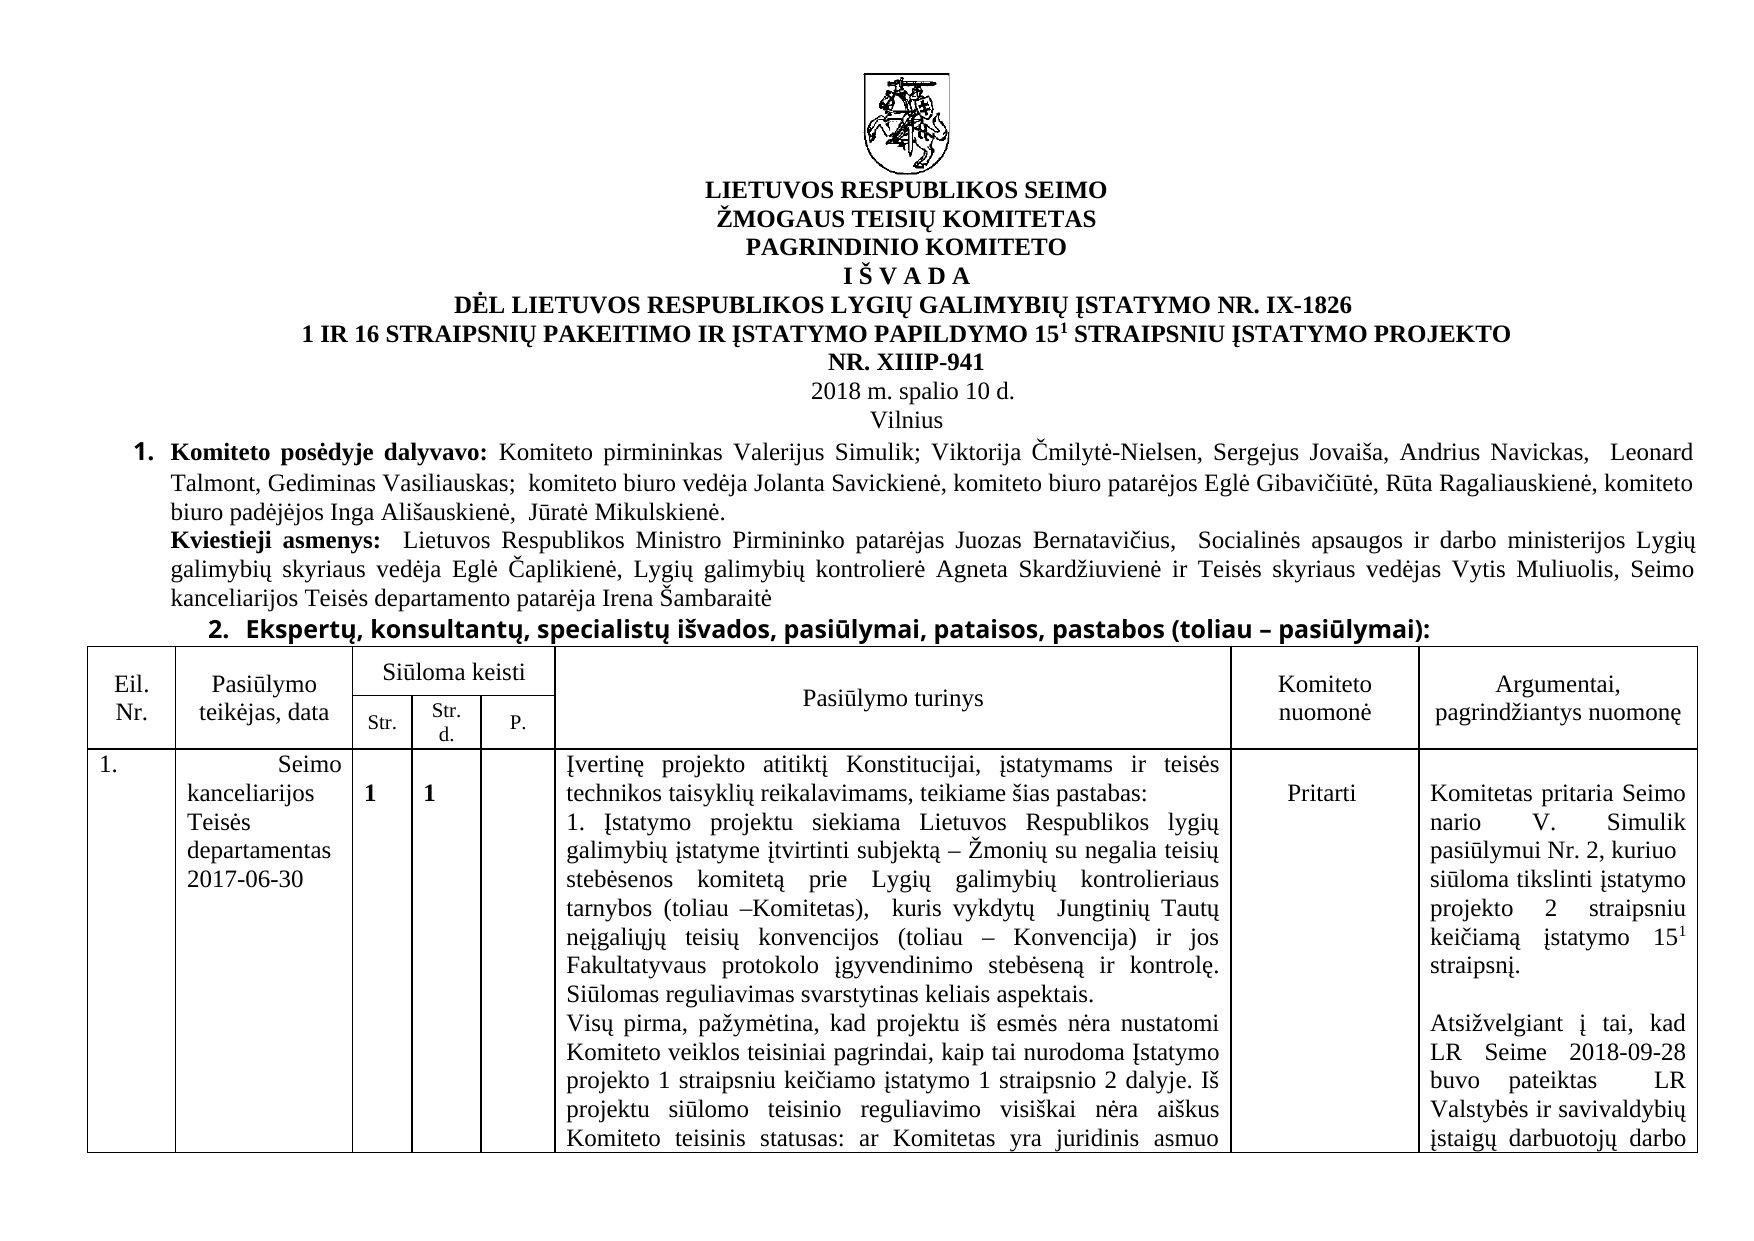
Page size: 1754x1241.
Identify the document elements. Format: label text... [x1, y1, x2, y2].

text Kviestieji asmenys: Lietuvos Respublikos Ministro Pirmininko patarėjas Juozas Bernatavičius, Socialinės apsaugos ir darbo ministerijos Lygių galimybių skyriaus vedėja Eglė Čaplikienė, Lygių galimybių kontrolierė Agneta Skardžiuvienė ir Teisės skyriaus vedėjas Vytis Muliuolis, Seimo kanceliarijos Teisės departamento patarėja Irena Šambaraitė [170, 525, 1697, 612]
text 2018 m. spalio 10 d. [118, 376, 1694, 405]
text LIETUVOS RESPUBLIKOS SEIMO [118, 175, 1694, 204]
text Nr. XIIIP-941 [118, 347, 1694, 376]
table_header Argumentai, pagrindžiantys nuomonę [1420, 647, 1697, 748]
table_cell Įvertinę projekto atitiktį Konstitucijai, įstatymams ir teisės technikos taisyklių reikalavimams, teikiame šias pastabas: 1. Įstatymo projektu siekiama Lietuvos Respublikos lygių galimybių įstatyme įtvirtinti subjektą – Žmonių su negalia teisių stebėsenos komitetą prie Lygių galimybių kontrolieriaus tarnybos (toliau –Komitetas), kuris vykdytų Jungtinių Tautų neįgaliųjų teisių konvencijos (toliau – Konvencija) ir jos Fakultatyvaus protokolo įgyvendinimo stebėseną ir kontrolę. Siūlomas reguliavimas svarstytinas keliais aspektais. Visų pirma, pažymėtina, kad projektu iš esmės nėra nustatomi Komiteto veiklos teisiniai pagrindai, kaip tai nurodoma Įstatymo projekto 1 straipsniu keičiamo įstatymo 1 straipsnio 2 dalyje. Iš projektu siūlomo teisinio reguliavimo visiškai nėra aiškus Komiteto teisinis statusas: ar Komitetas yra juridinis asmuo [556, 750, 1230, 1152]
table_cell [482, 750, 554, 1152]
table_header Pasiūlymo teikėjas, data [176, 647, 352, 748]
subtitle PAGRINDINIO KOMITETO [118, 232, 1694, 261]
table_header Pasiūlymo turinys [556, 647, 1230, 748]
list Ekspertų, konsultantų, specialistų išvados, pasiūlymai, pataisos, pastabos (toliau – pasiūlymai): [208, 612, 1694, 646]
text Vilnius [118, 405, 1694, 434]
table_header Siūloma keisti [353, 647, 554, 695]
table_cell 1. [88, 750, 175, 1152]
table_header Komiteto nuomonė [1232, 647, 1418, 748]
table_cell Str. d. [413, 696, 480, 748]
table_cell Komitetas pritaria Seimo nario V. Simulik pasiūlymui Nr. 2, kuriuo siūloma tikslinti įstatymo projekto 2 straipsniu keičiamą įstatymo 151 straipsnį. Atsižvelgiant į tai, kad LR Seime 2018-09-28 buvo pateiktas LR Valstybės ir savivaldybių įstaigų darbuotojų darbo [1420, 750, 1697, 1152]
table_cell Seimo kanceliarijos Teisės departamentas 2017-06-30 [176, 750, 352, 1152]
text 1 IR 16 STRAIPSNIŲ PAKEITIMO IR ĮSTATYMO PAPILDYMO 151 STRAIPSNIU ĮSTATYMO PROJEKTO [118, 319, 1694, 347]
table_cell Pritarti [1232, 750, 1418, 1152]
text žmogaus teisių komitetas [118, 204, 1694, 232]
table_cell 1 [413, 750, 480, 1152]
text DĖL LIETUVOS Respublikos LYGIŲ GALIMYBIŲ ĮSTATYMO NR. IX-1826 [118, 290, 1694, 319]
table_header Eil. Nr. [88, 647, 175, 748]
subtitle I Š V A D A [118, 261, 1694, 290]
table_cell 1 [353, 750, 411, 1152]
list Komiteto posėdyje dalyvavo: Komiteto pirmininkas Valerijus Simulik; Viktorija Čmilytė-Nielsen, Sergejus Jovaiša, Andrius Navickas, Leonard Talmont, Gediminas Vasiliauskas; komiteto biuro vedėja Jolanta Savickienė, komiteto biuro patarėjos Eglė Gibavičiūtė, Rūta Ragaliauskienė, komiteto biuro padėjėjos Inga Ališauskienė, Jūratė Mikulskienė. [133, 434, 1694, 525]
table_cell Str. [353, 696, 411, 748]
table_cell P. [482, 696, 554, 748]
